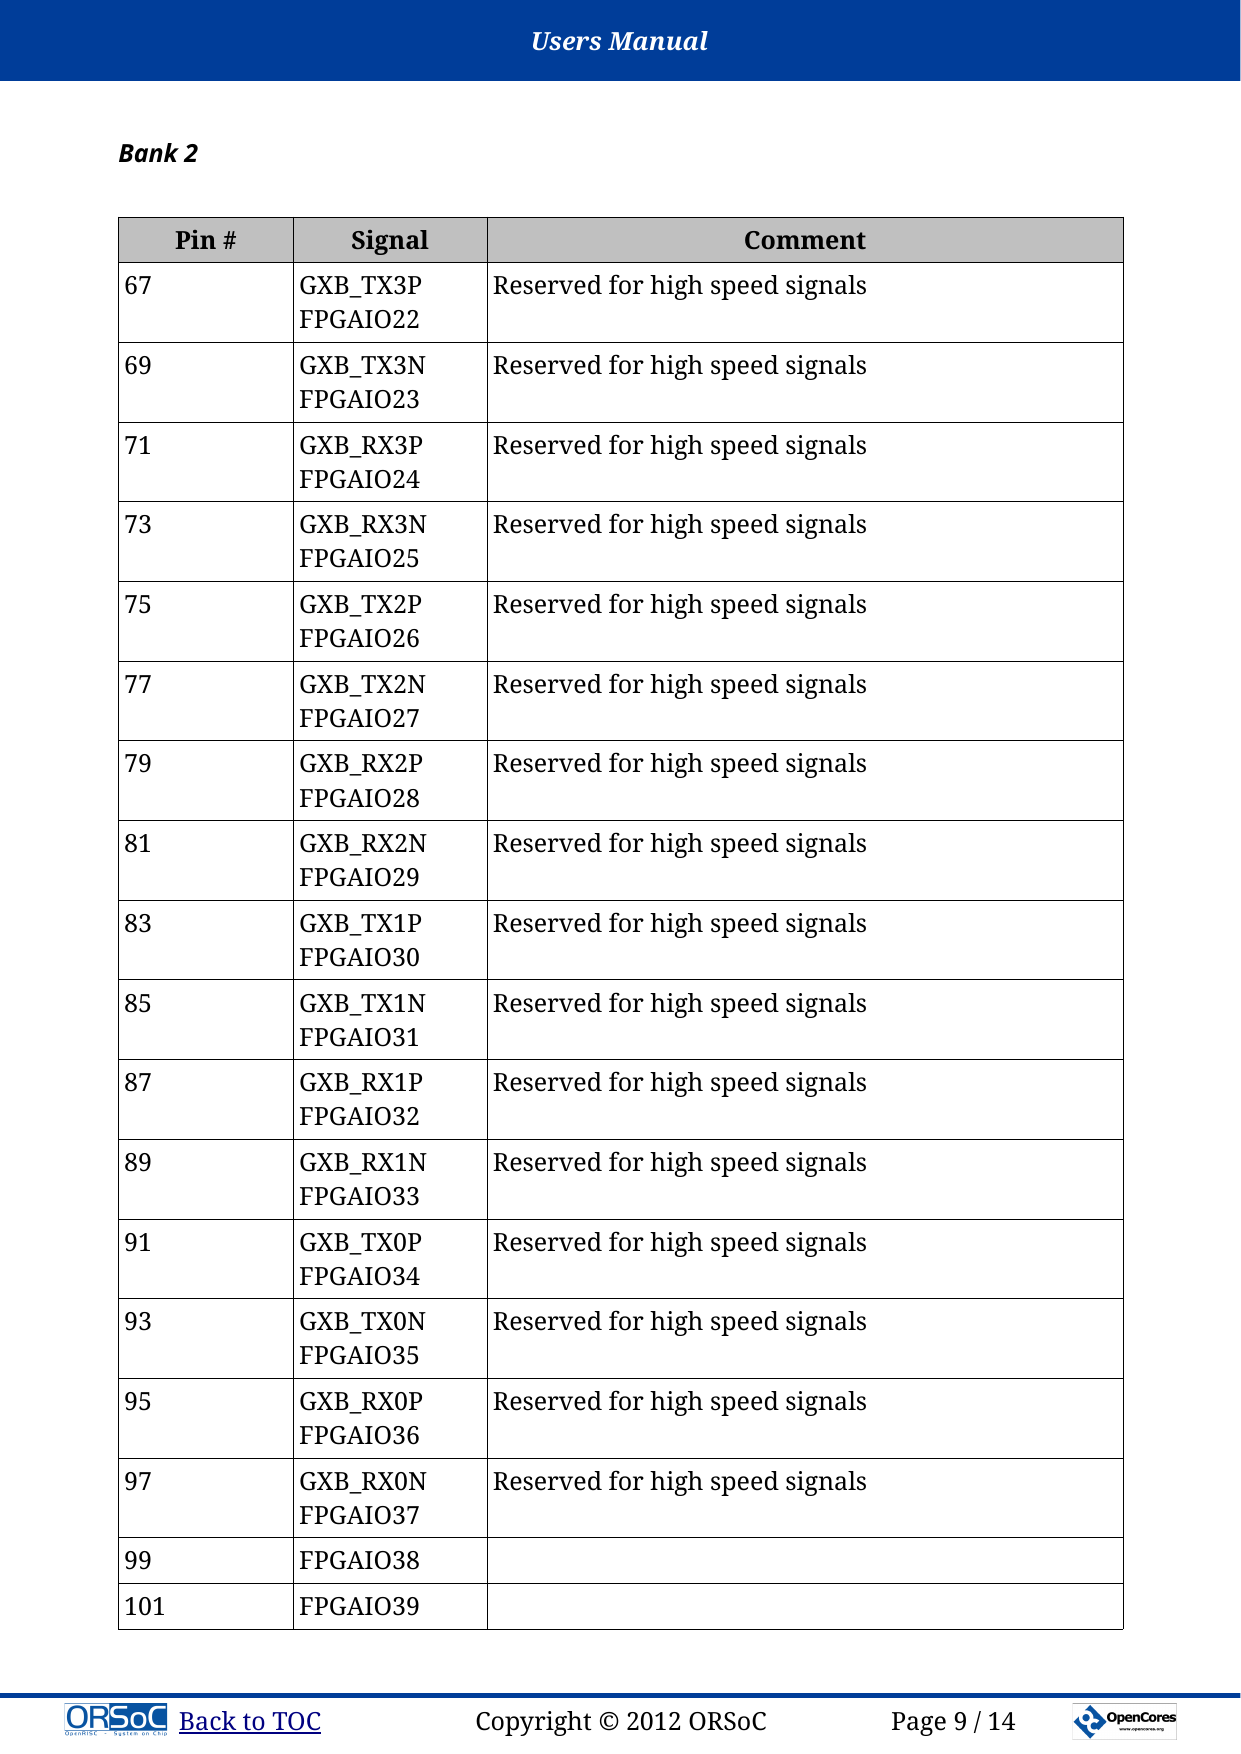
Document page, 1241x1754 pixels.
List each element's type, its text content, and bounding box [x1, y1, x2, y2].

table_cell [488, 1584, 1123, 1628]
table_cell 87 [119, 1060, 293, 1139]
table_cell FPGAIO39 [294, 1584, 487, 1628]
table_cell Reserved for high speed signals [488, 263, 1123, 342]
table_cell Reserved for high speed signals [488, 1060, 1123, 1139]
subtitle Bank 2 [118, 136, 1122, 170]
table_cell Reserved for high speed signals [488, 901, 1123, 979]
table_cell 101 [119, 1584, 293, 1628]
table_cell 75 [119, 582, 293, 661]
table_cell 93 [119, 1299, 293, 1378]
table_cell Reserved for high speed signals [488, 821, 1123, 900]
table_cell GXB_TX1N FPGAIO31 [294, 980, 487, 1059]
table_cell 85 [119, 980, 293, 1059]
table_cell Reserved for high speed signals [488, 662, 1123, 740]
table_header Signal [294, 218, 487, 262]
table_cell Reserved for high speed signals [488, 1220, 1123, 1298]
table_cell GXB_TX2P FPGAIO26 [294, 582, 487, 661]
table_cell GXB_RX3N FPGAIO25 [294, 502, 487, 581]
table_cell 95 [119, 1379, 293, 1457]
table_cell Reserved for high speed signals [488, 1140, 1123, 1218]
table_cell 81 [119, 821, 293, 900]
table_cell 91 [119, 1220, 293, 1298]
table_cell 69 [119, 343, 293, 422]
table_cell GXB_TX0P FPGAIO34 [294, 1220, 487, 1298]
table_cell 67 [119, 263, 293, 342]
table_cell Reserved for high speed signals [488, 1379, 1123, 1457]
table_cell 73 [119, 502, 293, 581]
table_header Pin # [119, 218, 293, 262]
table_cell GXB_RX1N FPGAIO33 [294, 1140, 487, 1218]
table_cell GXB_RX0N FPGAIO37 [294, 1459, 487, 1537]
picture [64, 1703, 168, 1736]
table_cell FPGAIO38 [294, 1538, 487, 1583]
table_cell Reserved for high speed signals [488, 343, 1123, 422]
table_cell 79 [119, 741, 293, 820]
table_cell Reserved for high speed signals [488, 741, 1123, 820]
table_cell GXB_TX1P FPGAIO30 [294, 901, 487, 979]
table_cell GXB_TX0N FPGAIO35 [294, 1299, 487, 1378]
table_cell 89 [119, 1140, 293, 1218]
table_cell GXB_RX2P FPGAIO28 [294, 741, 487, 820]
table_cell 99 [119, 1538, 293, 1583]
table_cell GXB_RX1P FPGAIO32 [294, 1060, 487, 1139]
table_cell GXB_TX3P FPGAIO22 [294, 263, 487, 342]
table_cell Reserved for high speed signals [488, 502, 1123, 581]
table_cell GXB_TX3N FPGAIO23 [294, 343, 487, 422]
table_cell Reserved for high speed signals [488, 1459, 1123, 1537]
table_cell GXB_RX3P FPGAIO24 [294, 423, 487, 501]
table_cell GXB_TX2N FPGAIO27 [294, 662, 487, 740]
table_cell 97 [119, 1459, 293, 1537]
table_cell GXB_RX0P FPGAIO36 [294, 1379, 487, 1457]
table_cell Reserved for high speed signals [488, 423, 1123, 501]
table_header Comment [488, 218, 1123, 262]
table_cell GXB_RX2N FPGAIO29 [294, 821, 487, 900]
table_cell Reserved for high speed signals [488, 1299, 1123, 1378]
picture [1072, 1703, 1177, 1740]
table_cell 71 [119, 423, 293, 501]
table_cell [488, 1538, 1123, 1583]
table_cell Reserved for high speed signals [488, 980, 1123, 1059]
table_cell 77 [119, 662, 293, 740]
table_cell 83 [119, 901, 293, 979]
table_cell Reserved for high speed signals [488, 582, 1123, 661]
